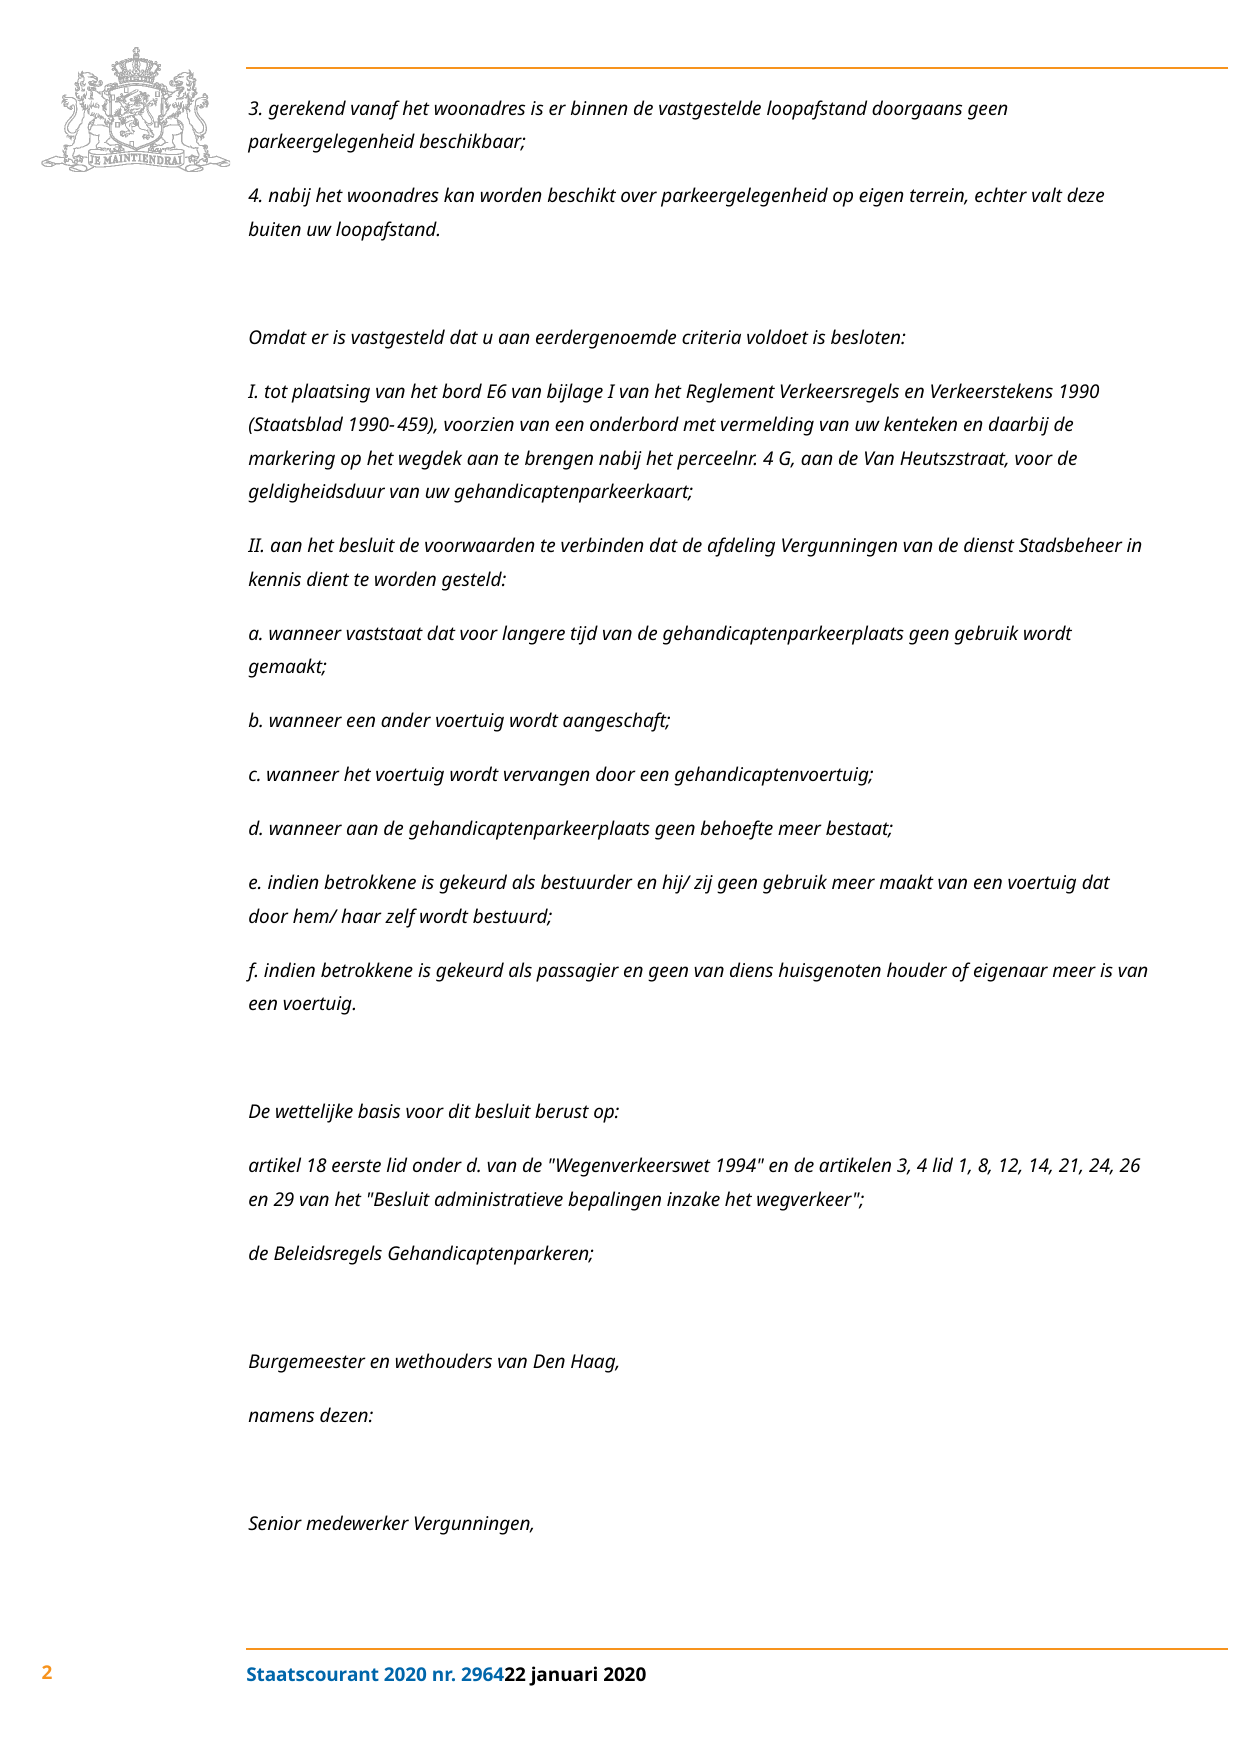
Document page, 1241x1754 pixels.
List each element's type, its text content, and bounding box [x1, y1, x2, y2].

text II. aan het besluit de voorwaarden te verbinden dat de afdeling Vergunningen van de dienst Stadsbeheer in kennis dient te worden gesteld: [248, 532, 1152, 591]
text Burgemeester en wethouders van Den Haag, [248, 1348, 1152, 1374]
text b. wanneer een ander voertuig wordt aangeschaft; [248, 707, 1152, 733]
text a. wanneer vaststaat dat voor langere tijd van de gehandicaptenparkeerplaats geen gebruik wordt gemaakt; [248, 620, 1152, 679]
picture [41, 47, 231, 172]
text Senior medewerker Vergunningen, [248, 1510, 1152, 1536]
text I. tot plaatsing van het bord E6 van bijlage I van het Reglement Verkeersregels en Verkeerstekens 1990 (Staatsblad 1990‑459), voorzien van een onderbord met vermelding van uw kenteken en daarbij de markering op het wegdek aan te brengen nabij het perceelnr. 4 G, aan de Van Heutszstraat, voor de geldigheidsduur van uw gehandicaptenparkeerkaart; [248, 378, 1152, 504]
text artikel 18 eerste lid onder d. van de "Wegenverkeerswet 1994" en de artikelen 3, 4 lid 1, 8, 12, 14, 21, 24, 26 en 29 van het "Besluit administratieve bepalingen inzake het wegverkeer"; [248, 1153, 1152, 1212]
text f. indien betrokkene is gekeurd als passagier en geen van diens huisgenoten houder of eigenaar meer is van een voertuig. [248, 957, 1152, 1016]
text de Beleidsregels Gehandicaptenparkeren; [248, 1240, 1152, 1266]
text De wettelijke basis voor dit besluit berust op: [248, 1098, 1152, 1124]
text 3. gerekend vanaf het woonadres is er binnen de vastgestelde loopafstand doorgaans geen parkeergelegenheid beschikbaar; [248, 95, 1152, 154]
text e. indien betrokkene is gekeurd als bestuurder en hij/ zij geen gebruik meer maakt van een voertuig dat door hem/ haar zelf wordt bestuurd; [248, 869, 1152, 929]
text d. wanneer aan de gehandicaptenparkeerplaats geen behoefte meer bestaat; [248, 815, 1152, 841]
text 4. nabij het woonadres kan worden beschikt over parkeergelegenheid op eigen terrein, echter valt deze buiten uw loopafstand. [248, 182, 1152, 241]
text c. wanneer het voertuig wordt vervangen door een gehandicaptenvoertuig; [248, 761, 1152, 787]
text namens dezen: [248, 1402, 1152, 1428]
text Omdat er is vastgesteld dat u aan eerdergenoemde criteria voldoet is besloten: [248, 324, 1152, 349]
